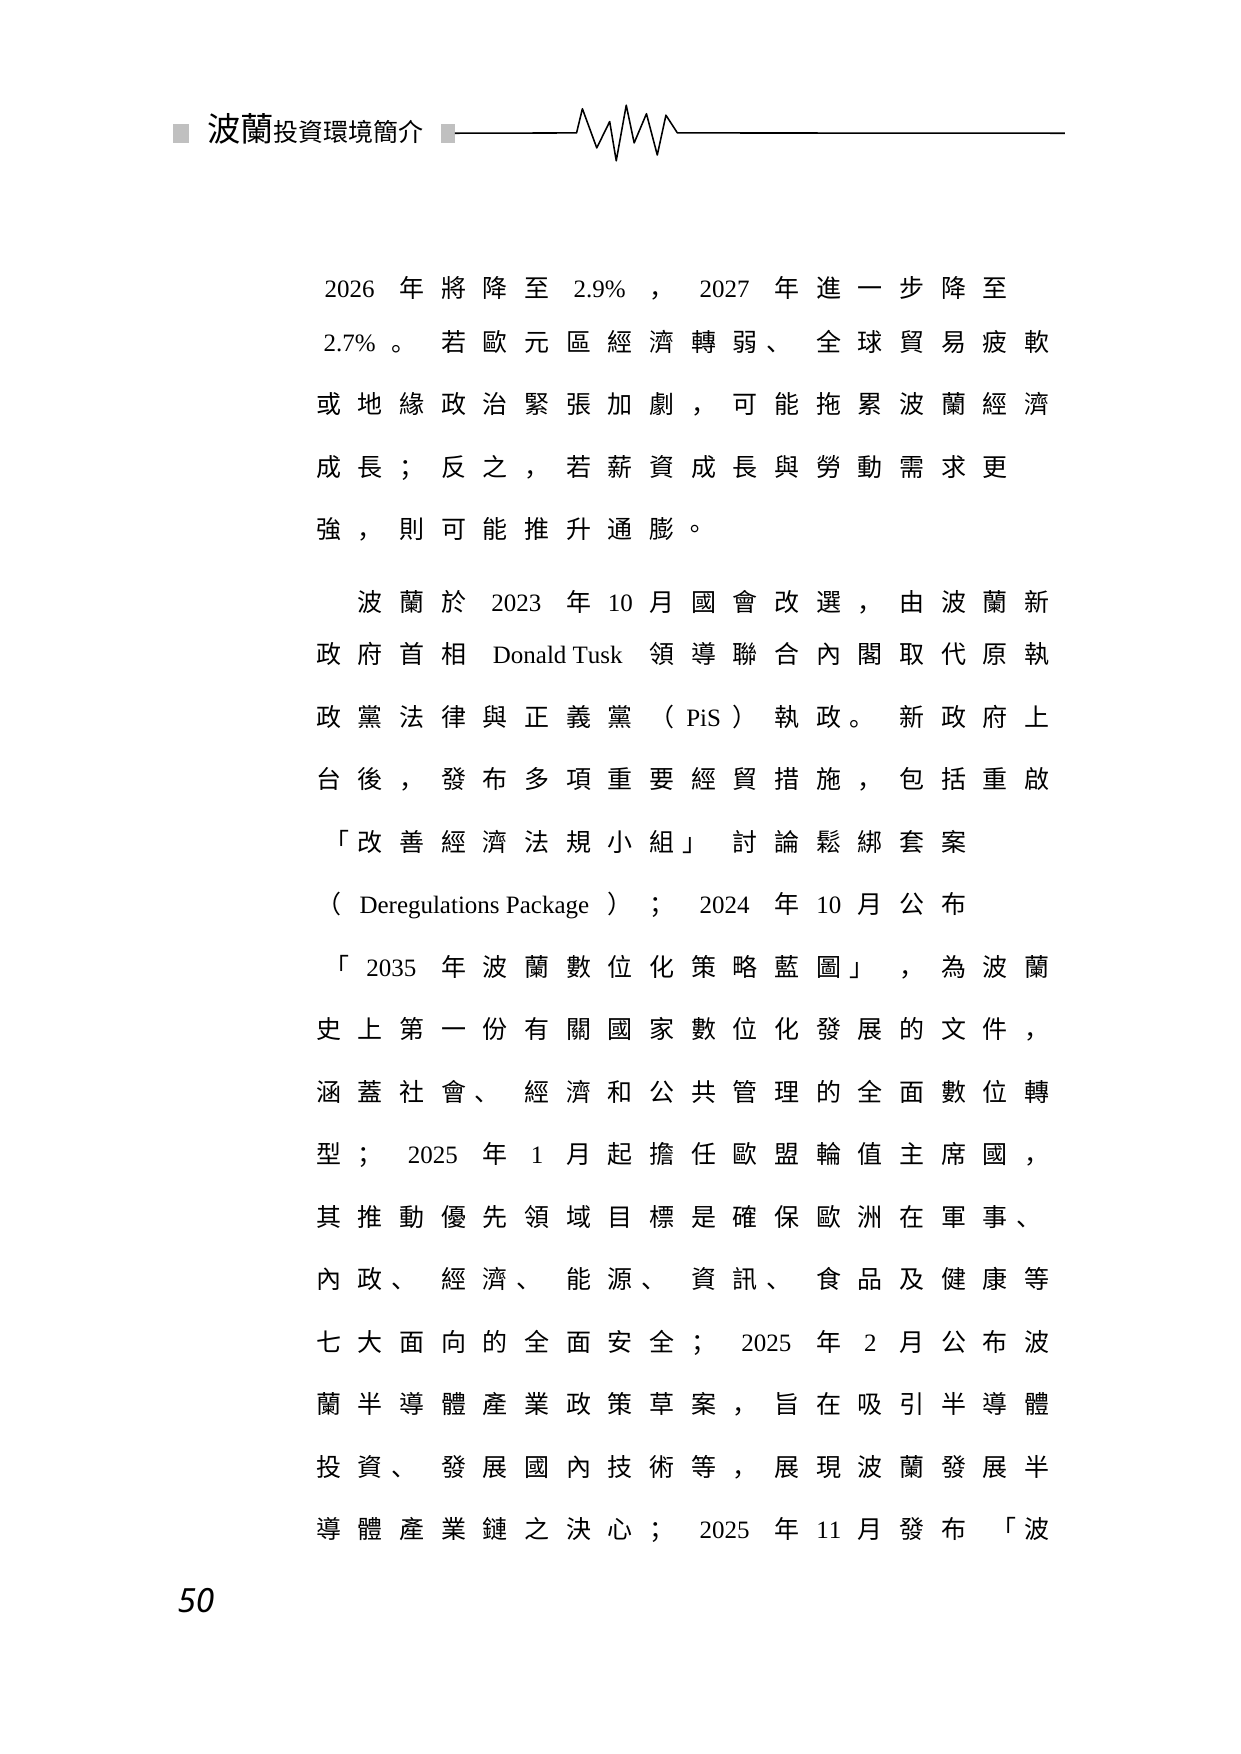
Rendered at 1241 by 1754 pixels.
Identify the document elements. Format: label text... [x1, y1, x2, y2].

text 2026年將降至2.9%，2027年進一步降至2.7%。若歐元區經濟轉弱、全球貿易疲軟或地緣政治緊張加劇，可能拖累波蘭經濟成長；反之，若薪資成長與勞動需求更強，則可能推升通膨。 [281, 236, 1058, 549]
text 波蘭於2023年10月國會改選，由波蘭新政府首相Donald Tusk領導聯合內閣取代原執政黨法律與正義黨（PiS）執政。新政府上台後，發布多項重要經貿措施，包括重啟「改善經濟法規小組」討論鬆綁套案（Deregulations Package）；2024年10月公布「2035年波蘭數位化策略藍圖」，為波蘭史上第一份有關國家數位化發展的文件，涵蓋社會、經濟和公共管理的全面數位轉型；2025年1月起擔任歐盟輪值主席國，其推動優先領域目標是確保歐洲在軍事、內政、經濟、能源、資訊、食品及健康等七大面向的全面安全；2025年2月公布波蘭半導體產業政策草案，旨在吸引半導體投資、發展國內技術等，展現波蘭發展半導體產業鏈之決心；2025年11月發布「波 [281, 549, 1058, 1549]
